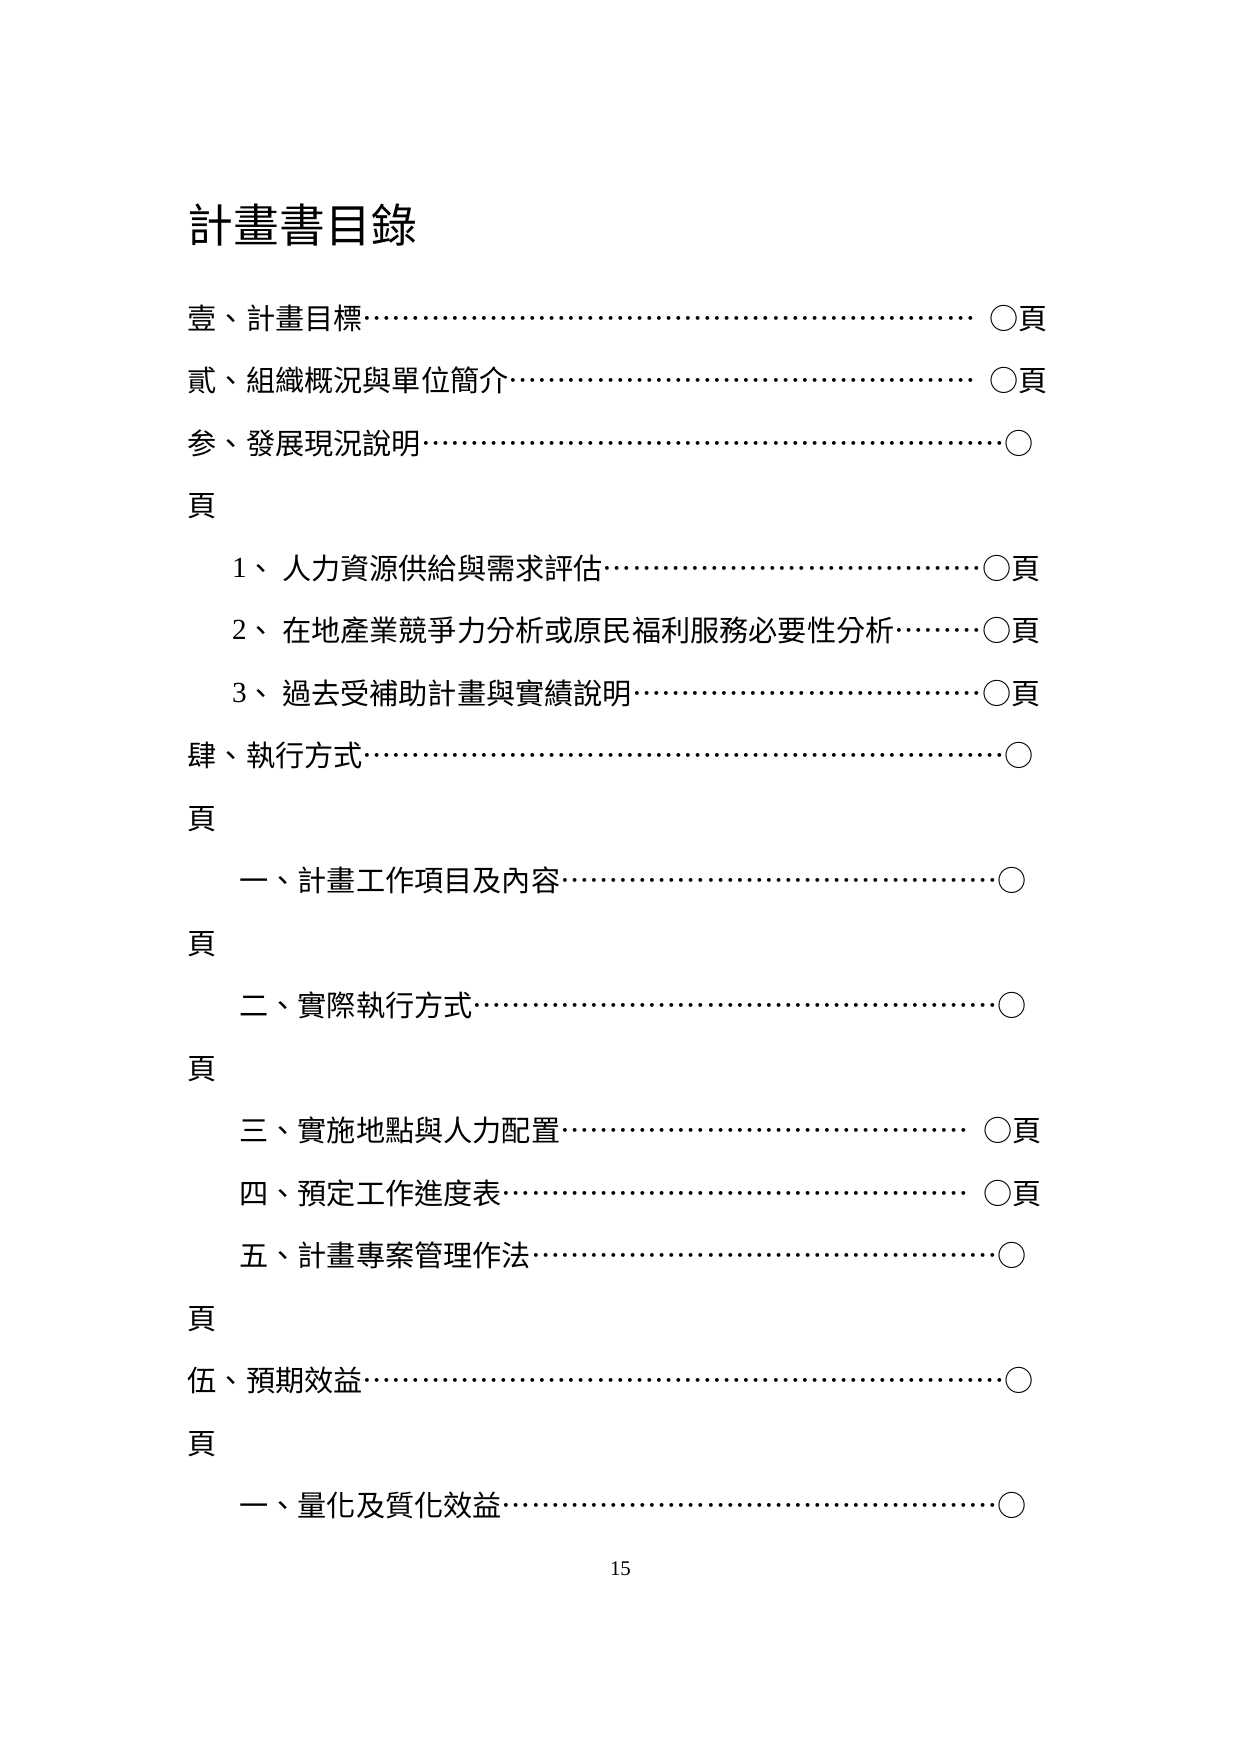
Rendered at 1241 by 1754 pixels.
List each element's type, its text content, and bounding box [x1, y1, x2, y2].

list 過去受補助計畫與實績說明………………………………○頁 [232, 650, 1053, 712]
text 伍、預期效益…………………………………………………………○頁 [187, 1337, 1053, 1462]
text 一、量化及質化效益……………………………………………○ [187, 1462, 1053, 1525]
text 二、實際執行方式………………………………………………○頁 [187, 962, 1053, 1087]
text 参、發展現況說明……………………………………………………○頁 [187, 400, 1053, 525]
text 計畫書目錄 [187, 150, 1053, 275]
text 三、實施地點與人力配置…………………………………… ○頁 [187, 1087, 1053, 1150]
text 壹、計畫目標……………………………………………………… ○頁 [187, 275, 1053, 337]
text 肆、執行方式…………………………………………………………○頁 [187, 712, 1053, 837]
list 在地產業競爭力分析或原民福利服務必要性分析………○頁 [232, 587, 1053, 650]
text 一、計畫工作項目及內容………………………………………○頁 [187, 837, 1053, 962]
text 貳、組織概況與單位簡介………………………………………… ○頁 [187, 337, 1053, 400]
text 四、預定工作進度表………………………………………… ○頁 [187, 1150, 1053, 1212]
text 五、計畫專案管理作法…………………………………………○頁 [187, 1212, 1053, 1337]
list 人力資源供給與需求評估…………………………………○頁 [232, 525, 1053, 587]
